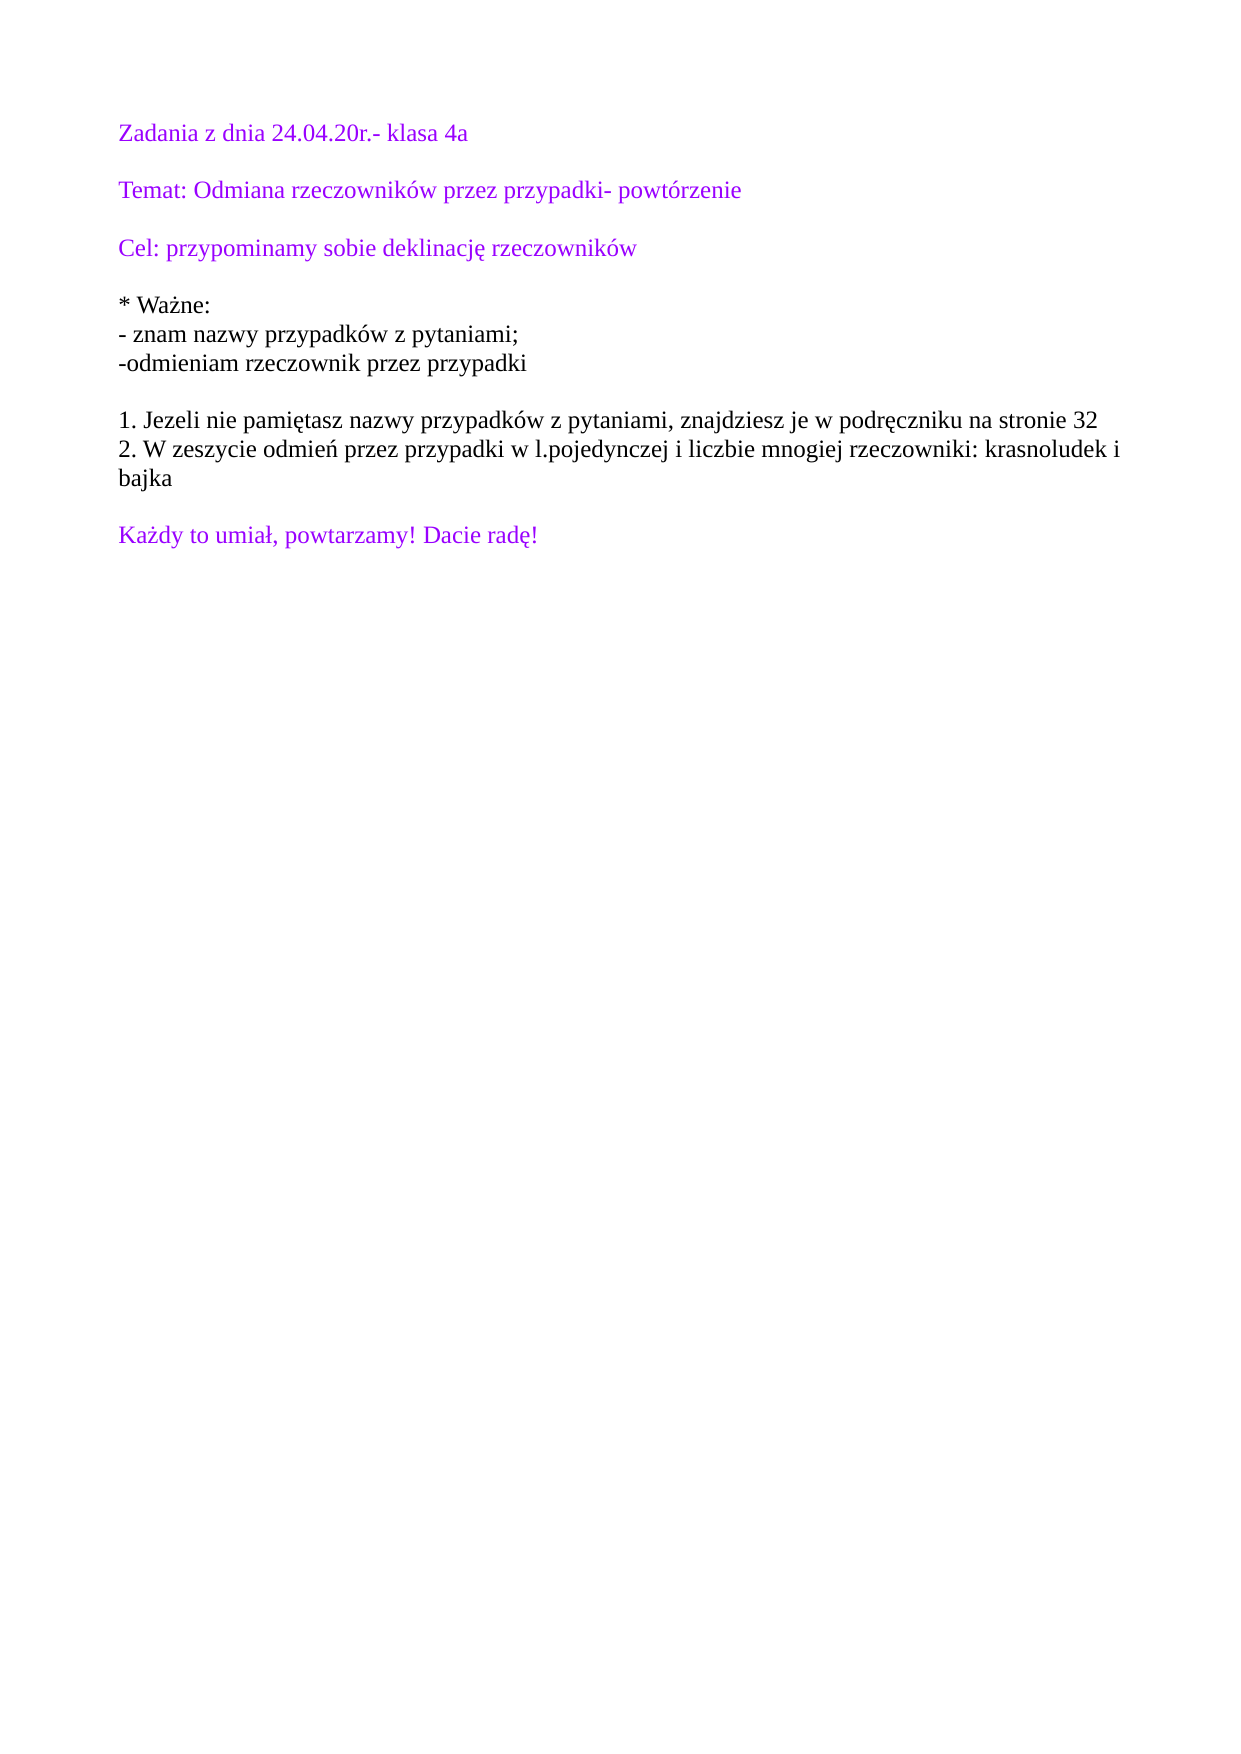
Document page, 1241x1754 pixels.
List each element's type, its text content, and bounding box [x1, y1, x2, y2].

text Zadania z dnia 24.04.20r.- klasa 4a [118, 118, 1122, 147]
text Temat: Odmiana rzeczowników przez przypadki- powtórzenie [118, 176, 1122, 204]
text 2. W zeszycie odmień przez przypadki w l.pojedynczej i liczbie mnogiej rzeczowniki: krasnoludek i bajka [118, 434, 1122, 492]
text * Ważne: [118, 291, 1122, 319]
text Każdy to umiał, powtarzamy! Dacie radę! [118, 521, 1122, 549]
text 1. Jezeli nie pamiętasz nazwy przypadków z pytaniami, znajdziesz je w podręczniku na stronie 32 [118, 406, 1122, 434]
text -odmieniam rzeczownik przez przypadki [118, 348, 1122, 377]
text Cel: przypominamy sobie deklinację rzeczowników [118, 233, 1122, 262]
text - znam nazwy przypadków z pytaniami; [118, 319, 1122, 348]
